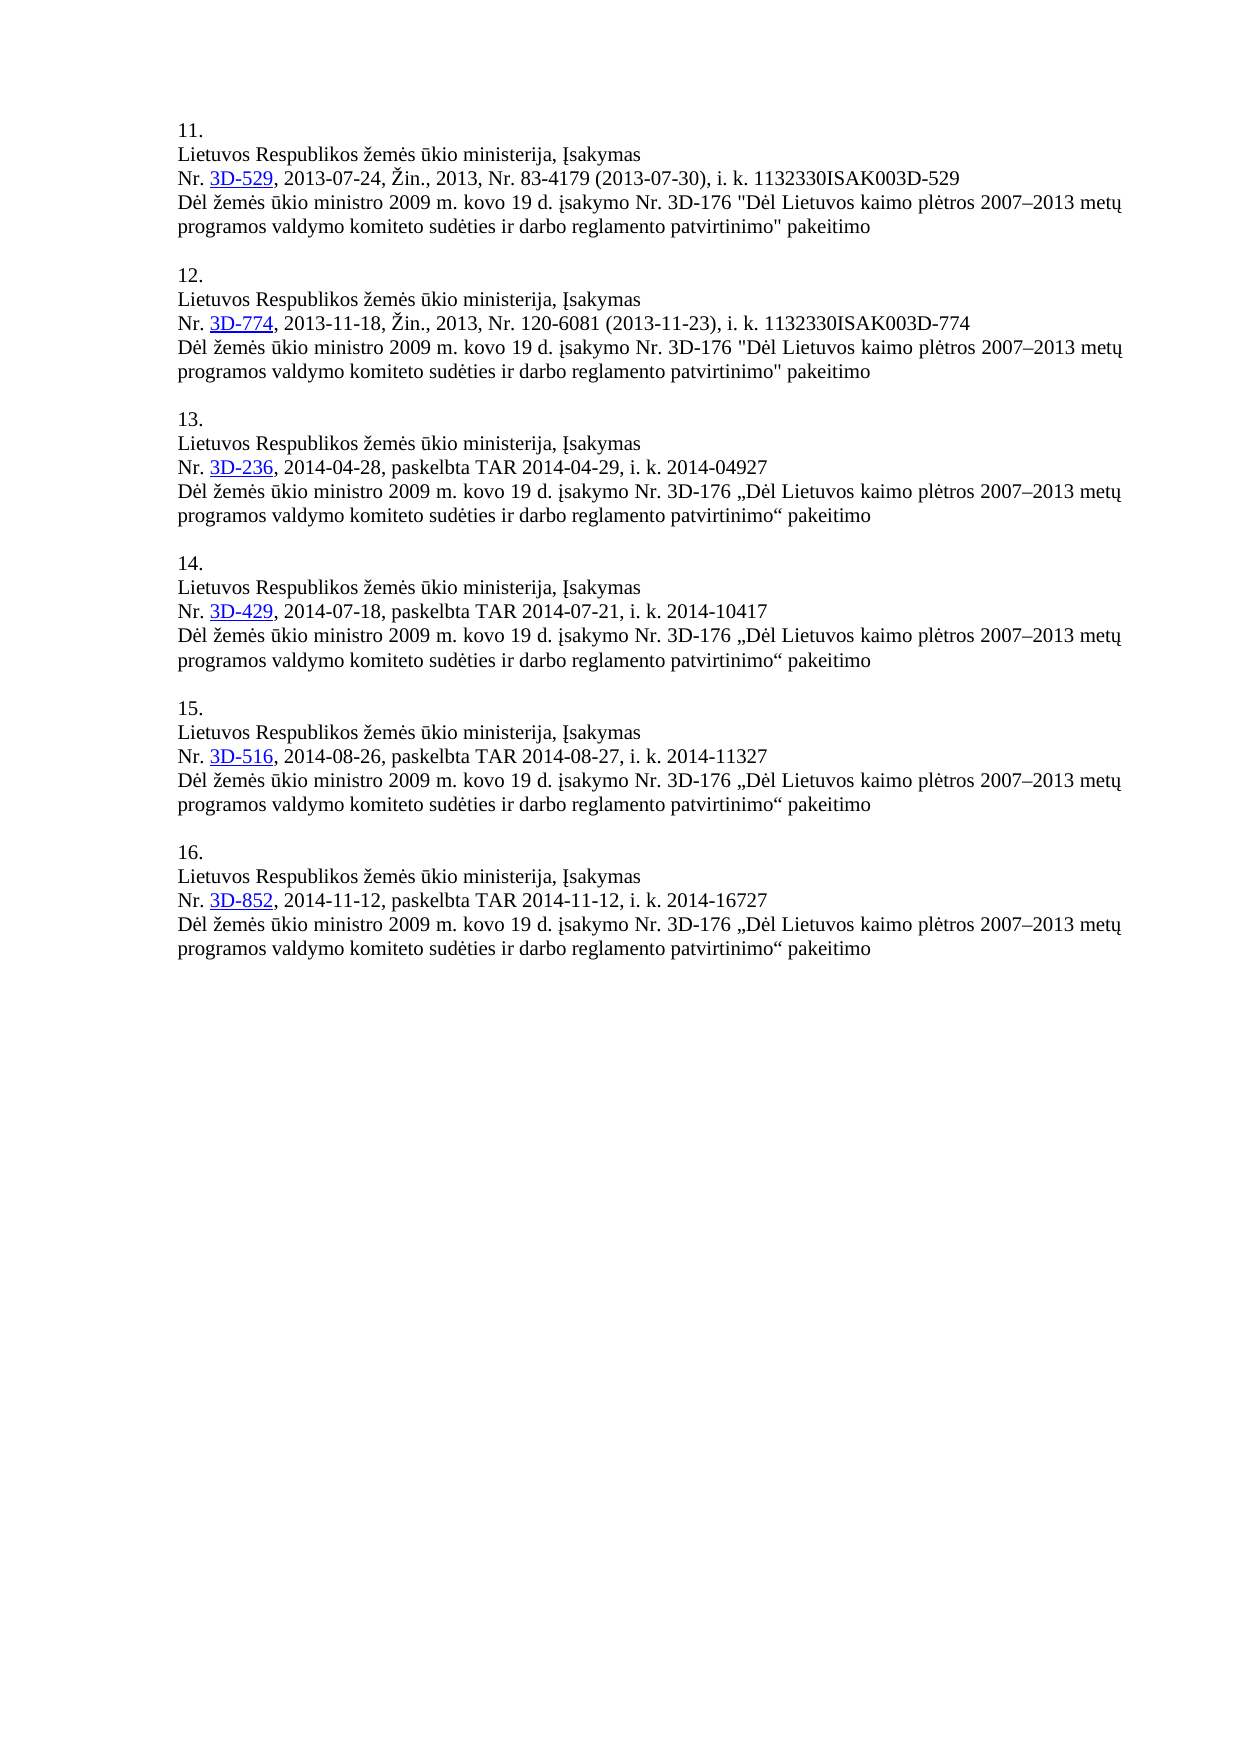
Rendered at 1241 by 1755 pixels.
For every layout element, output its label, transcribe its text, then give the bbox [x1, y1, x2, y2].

text Dėl žemės ūkio ministro 2009 m. kovo 19 d. įsakymo Nr. 3D-176 "Dėl Lietuvos kaimo plėtros 2007–2013 metų programos valdymo komiteto sudėties ir darbo reglamento patvirtinimo" pakeitimo [177, 190, 1122, 238]
text 14. [177, 551, 1122, 575]
text Lietuvos Respublikos žemės ūkio ministerija, Įsakymas [177, 142, 1122, 166]
text Dėl žemės ūkio ministro 2009 m. kovo 19 d. įsakymo Nr. 3D-176 „Dėl Lietuvos kaimo plėtros 2007–2013 metų programos valdymo komiteto sudėties ir darbo reglamento patvirtinimo“ pakeitimo [177, 479, 1122, 527]
text Lietuvos Respublikos žemės ūkio ministerija, Įsakymas [177, 720, 1122, 744]
text 11. [177, 118, 1122, 142]
text Lietuvos Respublikos žemės ūkio ministerija, Įsakymas [177, 864, 1122, 888]
text 16. [177, 840, 1122, 864]
text 13. [177, 407, 1122, 431]
text 15. [177, 696, 1122, 720]
text 12. [177, 262, 1122, 287]
text Nr. 3D-852, 2014-11-12, paskelbta TAR 2014-11-12, i. k. 2014-16727 [177, 888, 1122, 912]
text Nr. 3D-774, 2013-11-18, Žin., 2013, Nr. 120-6081 (2013-11-23), i. k. 1132330ISAK003D-774 [177, 311, 1122, 335]
text Lietuvos Respublikos žemės ūkio ministerija, Įsakymas [177, 575, 1122, 599]
text Lietuvos Respublikos žemės ūkio ministerija, Įsakymas [177, 287, 1122, 311]
text Nr. 3D-529, 2013-07-24, Žin., 2013, Nr. 83-4179 (2013-07-30), i. k. 1132330ISAK003D-529 [177, 166, 1122, 190]
text Dėl žemės ūkio ministro 2009 m. kovo 19 d. įsakymo Nr. 3D-176 „Dėl Lietuvos kaimo plėtros 2007–2013 metų programos valdymo komiteto sudėties ir darbo reglamento patvirtinimo“ pakeitimo [177, 768, 1122, 816]
text Dėl žemės ūkio ministro 2009 m. kovo 19 d. įsakymo Nr. 3D-176 "Dėl Lietuvos kaimo plėtros 2007–2013 metų programos valdymo komiteto sudėties ir darbo reglamento patvirtinimo" pakeitimo [177, 335, 1122, 383]
text Lietuvos Respublikos žemės ūkio ministerija, Įsakymas [177, 431, 1122, 455]
text Dėl žemės ūkio ministro 2009 m. kovo 19 d. įsakymo Nr. 3D-176 „Dėl Lietuvos kaimo plėtros 2007–2013 metų programos valdymo komiteto sudėties ir darbo reglamento patvirtinimo“ pakeitimo [177, 912, 1122, 960]
text Dėl žemės ūkio ministro 2009 m. kovo 19 d. įsakymo Nr. 3D-176 „Dėl Lietuvos kaimo plėtros 2007–2013 metų programos valdymo komiteto sudėties ir darbo reglamento patvirtinimo“ pakeitimo [177, 623, 1122, 672]
text Nr. 3D-236, 2014-04-28, paskelbta TAR 2014-04-29, i. k. 2014-04927 [177, 455, 1122, 479]
text Nr. 3D-516, 2014-08-26, paskelbta TAR 2014-08-27, i. k. 2014-11327 [177, 744, 1122, 768]
text Nr. 3D-429, 2014-07-18, paskelbta TAR 2014-07-21, i. k. 2014-10417 [177, 599, 1122, 623]
